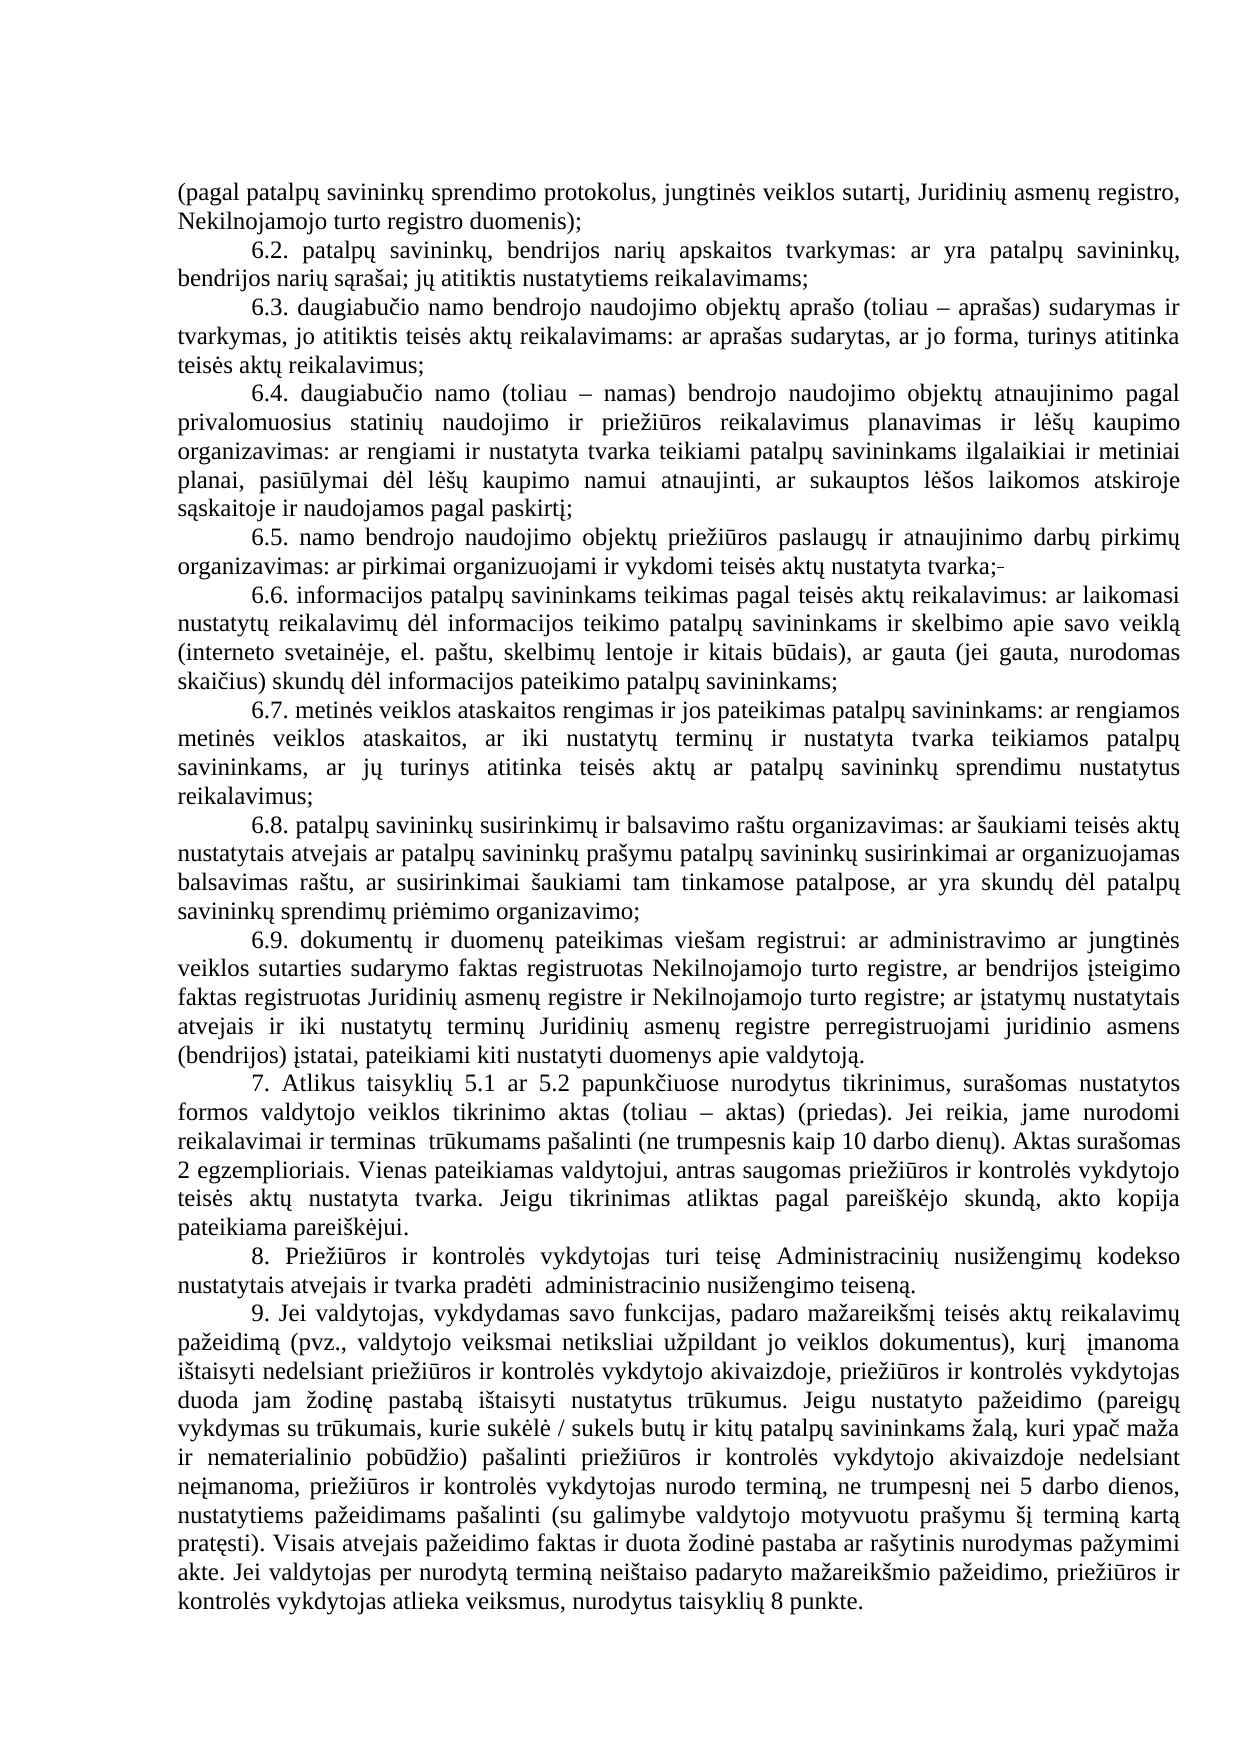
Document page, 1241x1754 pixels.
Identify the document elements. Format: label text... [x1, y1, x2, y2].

text 7. Atlikus taisyklių 5.1 ar 5.2 papunkčiuose nurodytus tikrinimus, surašomas nustatytos formos valdytojo veiklos tikrinimo aktas (toliau – aktas) (priedas). Jei reikia, jame nurodomi reikalavimai ir terminas trūkumams pašalinti (ne trumpesnis kaip 10 darbo dienų). Aktas surašomas 2 egzemplioriais. Vienas pateikiamas valdytojui, antras saugomas priežiūros ir kontrolės vykdytojo teisės aktų nustatyta tvarka. Jeigu tikrinimas atliktas pagal pareiškėjo skundą, akto kopija pateikiama pareiškėjui. [177, 1068, 1181, 1241]
text 6.2. patalpų savininkų, bendrijos narių apskaitos tvarkymas: ar yra patalpų savininkų, bendrijos narių sąrašai; jų atitiktis nustatytiems reikalavimams; [177, 235, 1181, 292]
text 6.8. patalpų savininkų susirinkimų ir balsavimo raštu organizavimas: ar šaukiami teisės aktų nustatytais atvejais ar patalpų savininkų prašymu patalpų savininkų susirinkimai ar organizuojamas balsavimas raštu, ar susirinkimai šaukiami tam tinkamose patalpose, ar yra skundų dėl patalpų savininkų sprendimų priėmimo organizavimo; [177, 810, 1181, 925]
text 6.4. daugiabučio namo (toliau – namas) bendrojo naudojimo objektų atnaujinimo pagal privalomuosius statinių naudojimo ir priežiūros reikalavimus planavimas ir lėšų kaupimo organizavimas: ar rengiami ir nustatyta tvarka teikiami patalpų savininkams ilgalaikiai ir metiniai planai, pasiūlymai dėl lėšų kaupimo namui atnaujinti, ar sukauptos lėšos laikomos atskiroje sąskaitoje ir naudojamos pagal paskirtį; [177, 378, 1181, 522]
text 6.3. daugiabučio namo bendrojo naudojimo objektų aprašo (toliau – aprašas) sudarymas ir tvarkymas, jo atitiktis teisės aktų reikalavimams: ar aprašas sudarytas, ar jo forma, turinys atitinka teisės aktų reikalavimus; [177, 292, 1181, 378]
text 6.5. namo bendrojo naudojimo objektų priežiūros paslaugų ir atnaujinimo darbų pirkimų organizavimas: ar pirkimai organizuojami ir vykdomi teisės aktų nustatyta tvarka; [177, 522, 1181, 580]
text 6.7. metinės veiklos ataskaitos rengimas ir jos pateikimas patalpų savininkams: ar rengiamos metinės veiklos ataskaitos, ar iki nustatytų terminų ir nustatyta tvarka teikiamos patalpų savininkams, ar jų turinys atitinka teisės aktų ar patalpų savininkų sprendimu nustatytus reikalavimus; [177, 695, 1181, 810]
text 6.6. informacijos patalpų savininkams teikimas pagal teisės aktų reikalavimus: ar laikomasi nustatytų reikalavimų dėl informacijos teikimo patalpų savininkams ir skelbimo apie savo veiklą (interneto svetainėje, el. paštu, skelbimų lentoje ir kitais būdais), ar gauta (jei gauta, nurodomas skaičius) skundų dėl informacijos pateikimo patalpų savininkams; [177, 580, 1181, 695]
text 9. Jei valdytojas, vykdydamas savo funkcijas, padaro mažareikšmį teisės aktų reikalavimų pažeidimą (pvz., valdytojo veiksmai netiksliai užpildant jo veiklos dokumentus), kurį įmanoma ištaisyti nedelsiant priežiūros ir kontrolės vykdytojo akivaizdoje, priežiūros ir kontrolės vykdytojas duoda jam žodinę pastabą ištaisyti nustatytus trūkumus. Jeigu nustatyto pažeidimo (pareigų vykdymas su trūkumais, kurie sukėlė / sukels butų ir kitų patalpų savininkams žalą, kuri ypač maža ir nematerialinio pobūdžio) pašalinti priežiūros ir kontrolės vykdytojo akivaizdoje nedelsiant neįmanoma, priežiūros ir kontrolės vykdytojas nurodo terminą, ne trumpesnį nei 5 darbo dienos, nustatytiems pažeidimams pašalinti (su galimybe valdytojo motyvuotu prašymu šį terminą kartą pratęsti). Visais atvejais pažeidimo faktas ir duota žodinė pastaba ar rašytinis nurodymas pažymimi akte. Jei valdytojas per nurodytą terminą neištaiso padaryto mažareikšmio pažeidimo, priežiūros ir kontrolės vykdytojas atlieka veiksmus, nurodytus taisyklių 8 punkte. [177, 1298, 1181, 1615]
text 8. Priežiūros ir kontrolės vykdytojas turi teisę Administracinių nusižengimų kodekso nustatytais atvejais ir tvarka pradėti administracinio nusižengimo teiseną. [177, 1241, 1181, 1298]
text (pagal patalpų savininkų sprendimo protokolus, jungtinės veiklos sutartį, Juridinių asmenų registro, Nekilnojamojo turto registro duomenis); [177, 177, 1181, 235]
text 6.9. dokumentų ir duomenų pateikimas viešam registrui: ar administravimo ar jungtinės veiklos sutarties sudarymo faktas registruotas Nekilnojamojo turto registre, ar bendrijos įsteigimo faktas registruotas Juridinių asmenų registre ir Nekilnojamojo turto registre; ar įstatymų nustatytais atvejais ir iki nustatytų terminų Juridinių asmenų registre perregistruojami juridinio asmens (bendrijos) įstatai, pateikiami kiti nustatyti duomenys apie valdytoją. [177, 925, 1181, 1068]
